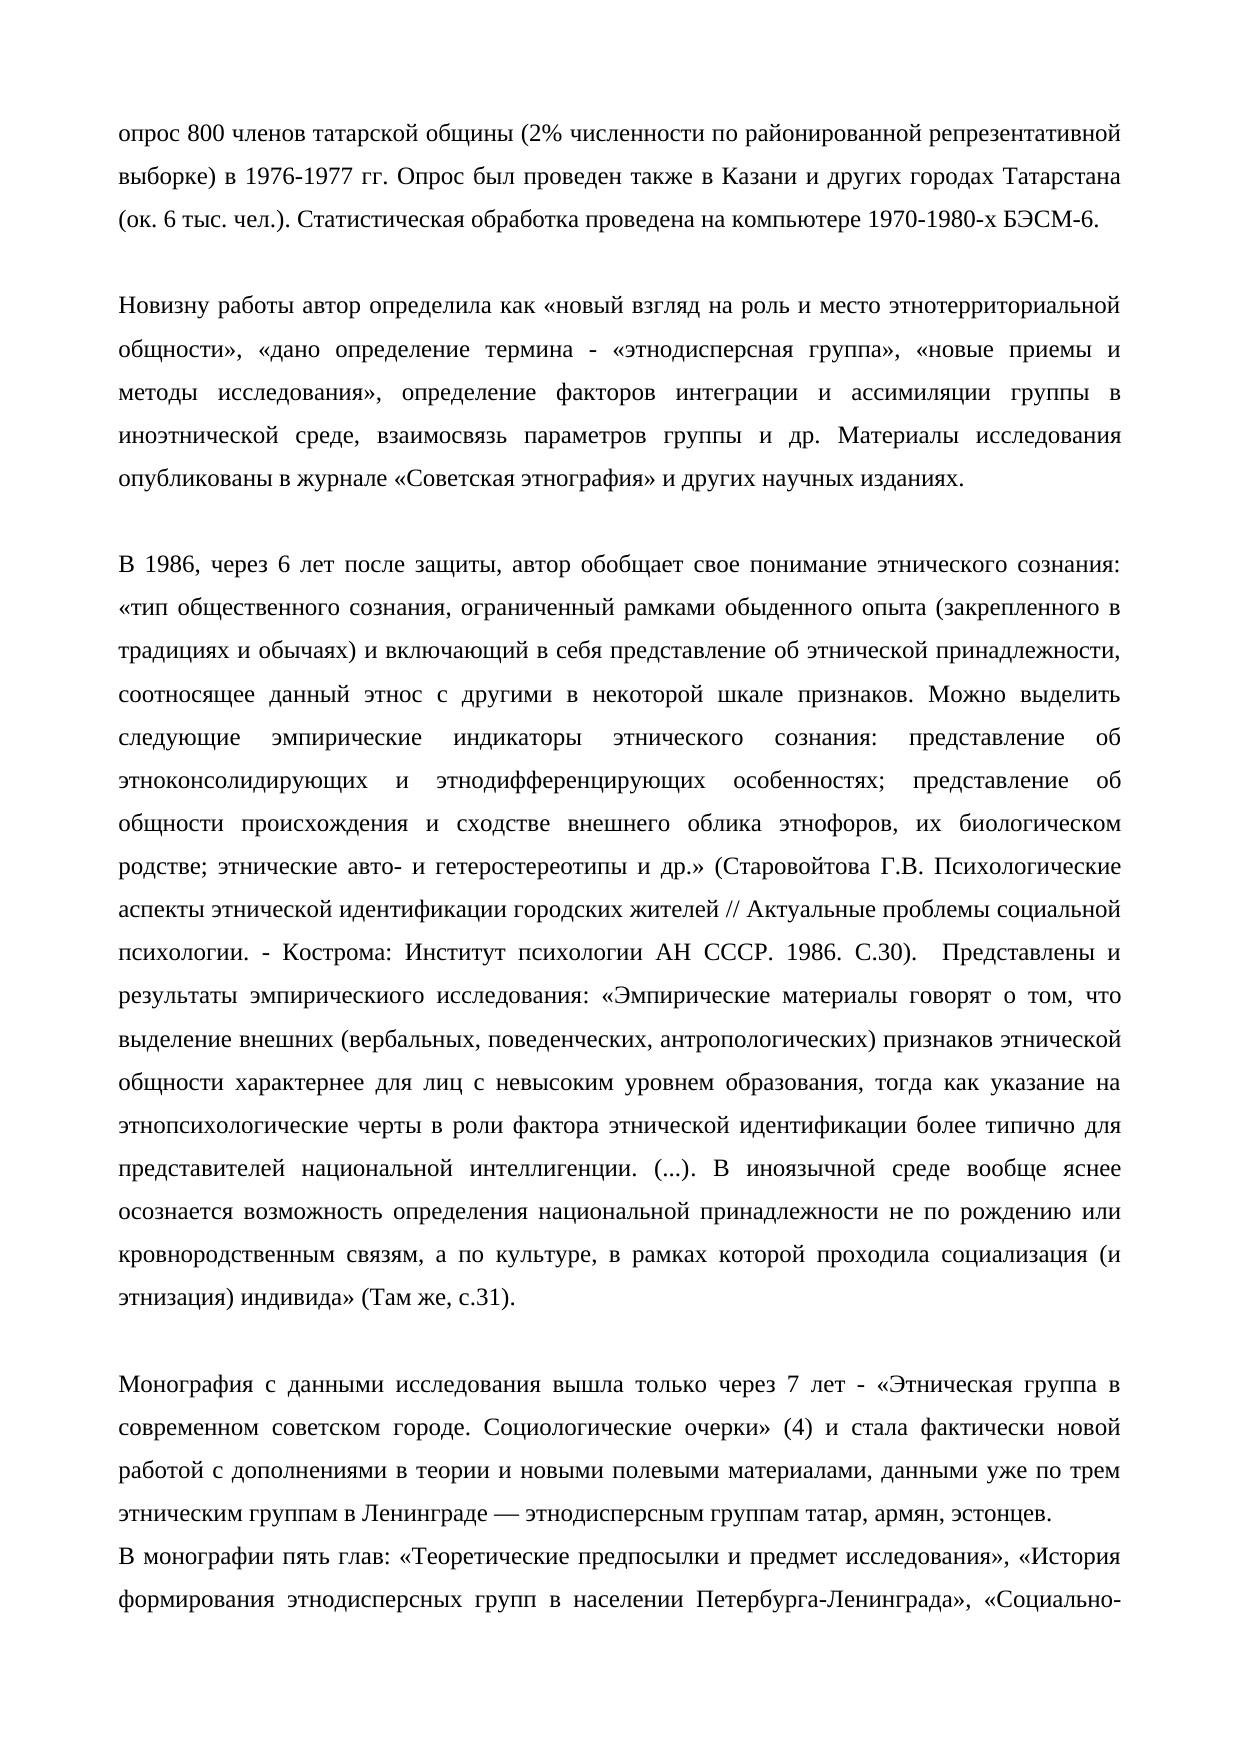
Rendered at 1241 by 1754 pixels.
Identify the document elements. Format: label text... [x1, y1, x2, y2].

text В 1986, через 6 лет после защиты, автор обобщает свое понимание этнического сознания: «тип общественного сознания, ограниченный рамками обыденного опыта (закрепленного в традициях и обычаях) и включающий в себя представление об этнической принадлежности, соотносящее данный этнос с другими в некоторой шкале признаков. Можно выделить следующие эмпирические индикаторы этнического сознания: представление об этноконсолидирующих и этнодифференцирующих особенностях; представление об общности происхождения и сходстве внешнего облика этнофоров, их биологическом родстве; этнические авто- и гетеростереотипы и др.» (Старовойтова Г.В. Психологические аспекты этнической идентификации городских жителей // Актуальные проблемы социальной психологии. - Кострома: Институт психологии АН СССР. 1986. С.30). Представлены и результаты эмпирическиого исследования: «Эмпирические материалы говорят о том, что выделение внешних (вербальных, поведенческих, антропологических) признаков этнической общности характернее для лиц с невысоким уровнем образования, тогда как указание на этнопсихологические черты в роли фактора этнической идентификации более типично для представителей национальной интеллигенции. (...). В иноязычной среде вообще яснее осознается возможность определения национальной принадлежности не по рождению или кровнородственным связям, а по культуре, в рамках которой проходила социализация (и этнизация) индивида» (Там же, с.31). [118, 549, 1122, 1311]
text опрос 800 членов татарской общины (2% численности по районированной репрезентативной выборке) в 1976-1977 гг. Опрос был проведен также в Казани и других городах Татарстана (ок. 6 тыс. чел.). Статистическая обработка проведена на компьютере 1970-1980-х БЭСМ-6. [118, 118, 1122, 233]
text Новизну работы автор определила как «новый взгляд на роль и место этнотерриториальной общности», «дано определение термина - «этнодисперсная группа», «новые приемы и методы исследования», определение факторов интеграции и ассимиляции группы в иноэтнической среде, взаимосвязь параметров группы и др. Материалы исследования опубликованы в журнале «Советская этнография» и других научных изданиях. [118, 291, 1122, 492]
text В монографии пять глав: «Теоретические предпосылки и предмет исследования», «История формирования этнодисперсных групп в населении Петербурга-Ленинграда», «Социально- [118, 1541, 1122, 1613]
text Монография с данными исследования вышла только через 7 лет - «Этническая группа в современном советском городе. Социологические очерки» (4) и стала фактически новой работой с дополнениями в теории и новыми полевыми материалами, данными уже по трем этническим группам в Ленинграде — этнодисперсным группам татар, армян, эстонцев. [118, 1369, 1122, 1527]
